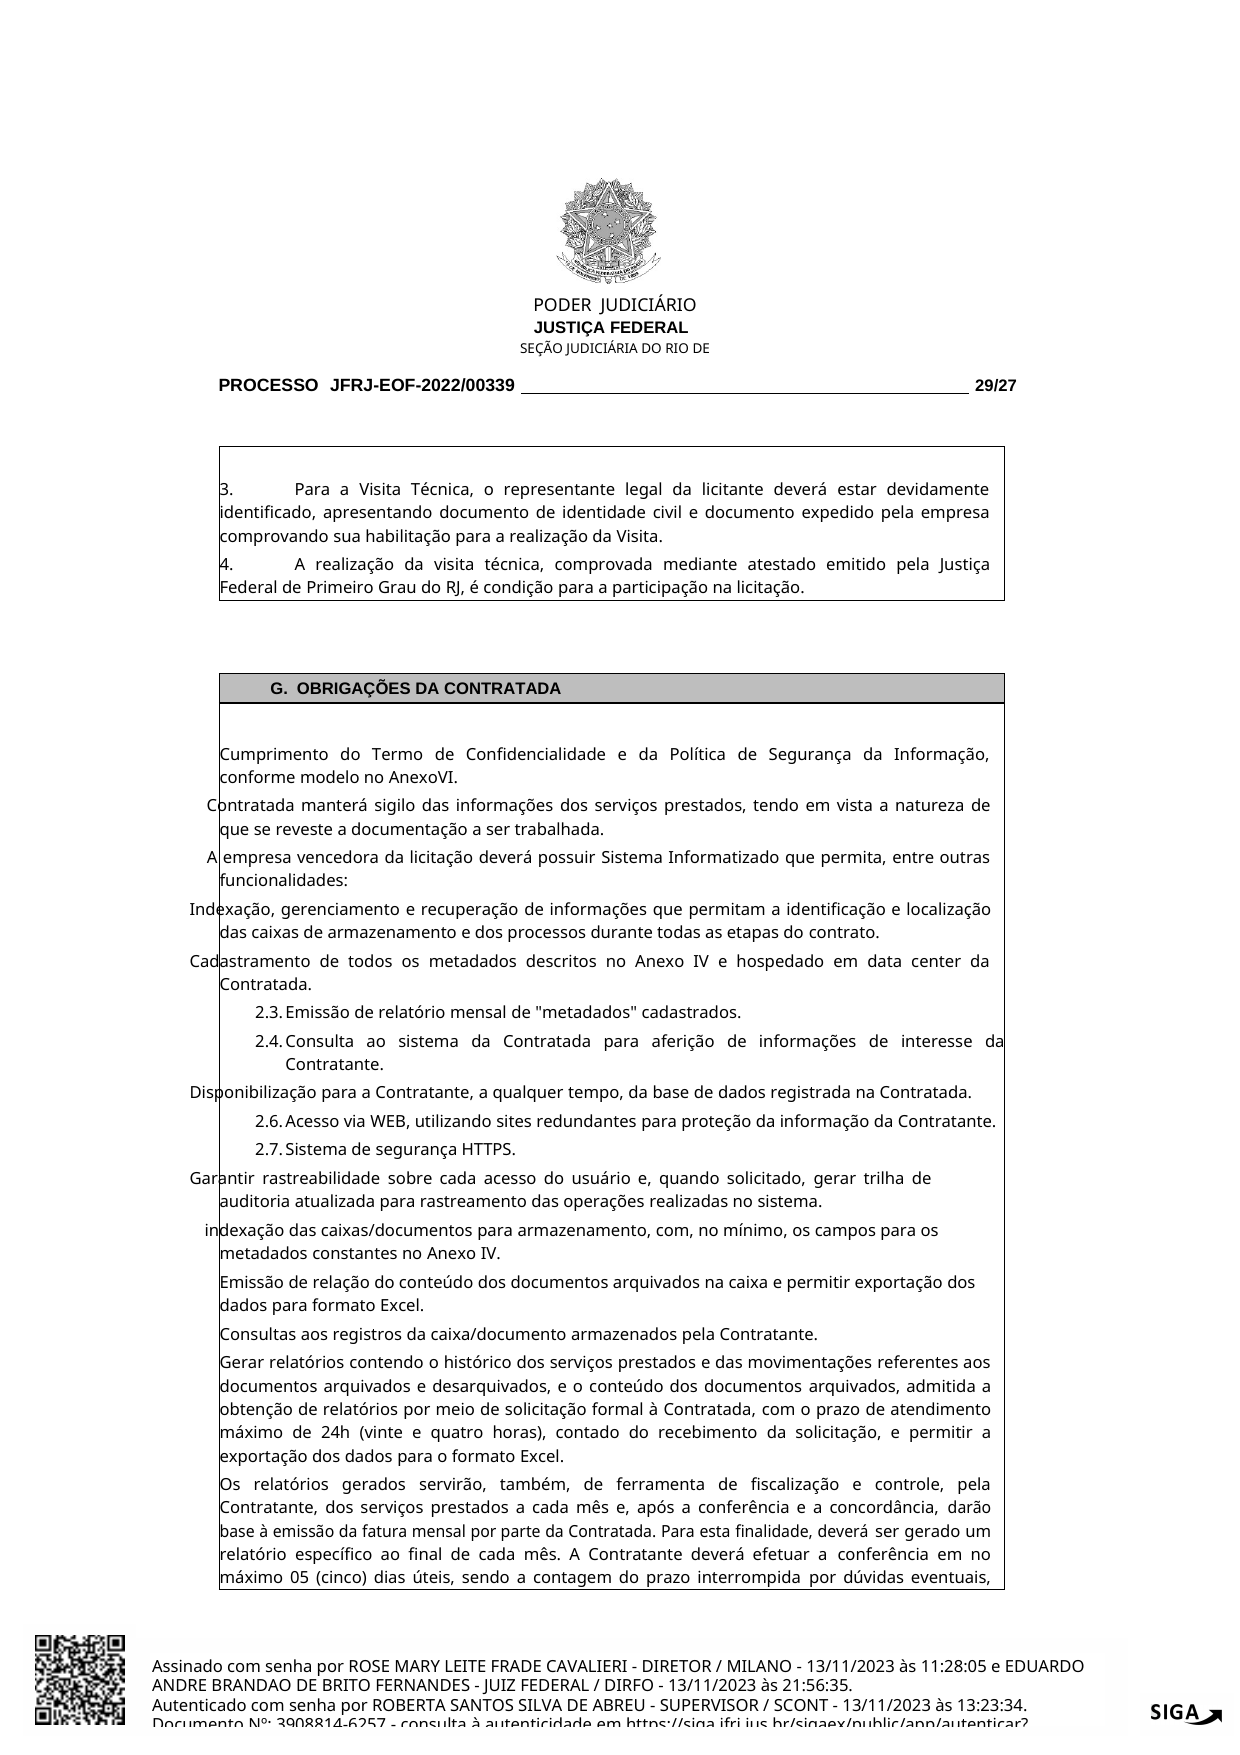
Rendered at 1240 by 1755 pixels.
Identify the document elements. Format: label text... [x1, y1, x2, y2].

table_cell Cumprimento do Termo de Confidencialidade e da Política de Segurança da Informação, conforme modelo no AnexoVI. A Contratada manterá sigilo das informações dos serviços prestados, tendo em vista a natureza de que se reveste a documentação a ser trabalhada. A empresa vencedora da licitação deverá possuir Sistema Informatizado que permita, entre outras funcionalidades: Indexação, gerenciamento e recuperação de informações que permitam a identificação e localização das caixas de armazenamento e dos processos durante todas as etapas do contrato. Cadastramento de todos os metadados descritos no Anexo IV e hospedado em data center da Contratada. Emissão de relatório mensal de "metadados" cadastrados. Consulta ao sistema da Contratada para aferição de informações de interesse da Contratante. Disponibilização para a Contratante, a qualquer tempo, da base de dados registrada na Contratada. Acesso via WEB, utilizando sites redundantes para proteção da informação da Contratante. Sistema de segurança HTTPS. Garantir rastreabilidade sobre cada acesso do usuário e, quando solicitado, gerar trilha de auditoria atualizada para rastreamento das operações realizadas no sistema. A indexação das caixas/documentos para armazenamento, com, no mínimo, os campos para os metadados constantes no Anexo IV. Emissão de relação do conteúdo dos documentos arquivados na caixa e permitir exportação dos dados para formato Excel. Consultas aos registros da caixa/documento armazenados pela Contratante. Gerar relatórios contendo o histórico dos serviços prestados e das movimentações referentes aos documentos arquivados e desarquivados, e o conteúdo dos documentos arquivados, admitida a obtenção de relatórios por meio de solicitação formal à Contratada, com o prazo de atendimento máximo de 24h (vinte e quatro horas), contado do recebimento da solicitação, e permitir a exportação dos dados para o formato Excel. Os relatórios gerados servirão, também, de ferramenta de fiscalização e controle, pela Contratante, dos serviços prestados a cada mês e, após a conferência e a concordância, darão base à emissão da fatura mensal por parte da Contratada. Para esta finalidade, deverá ser gerado um relatório específico ao final de cada mês. A Contratante deverá efetuar a conferência em no máximo 05 (cinco) dias úteis, sendo a contagem do prazo interrompida por dúvidas eventuais, informadas por e-mail à Contratada, e retomada após a solução da pendência. [220, 704, 1004, 1589]
table_header Para a Visita Técnica, o representante legal da licitante deverá estar devidamente identificado, apresentando documento de identidade civil e documento expedido pela empresa comprovando sua habilitação para a realização da Visita. A realização da visita técnica, comprovada mediante atestado emitido pela Justiça Federal de Primeiro Grau do RJ, é condição para a participação na licitação. [220, 447, 1004, 599]
table_header G. OBRIGAÇÕES DA CONTRATADA [220, 674, 1004, 702]
